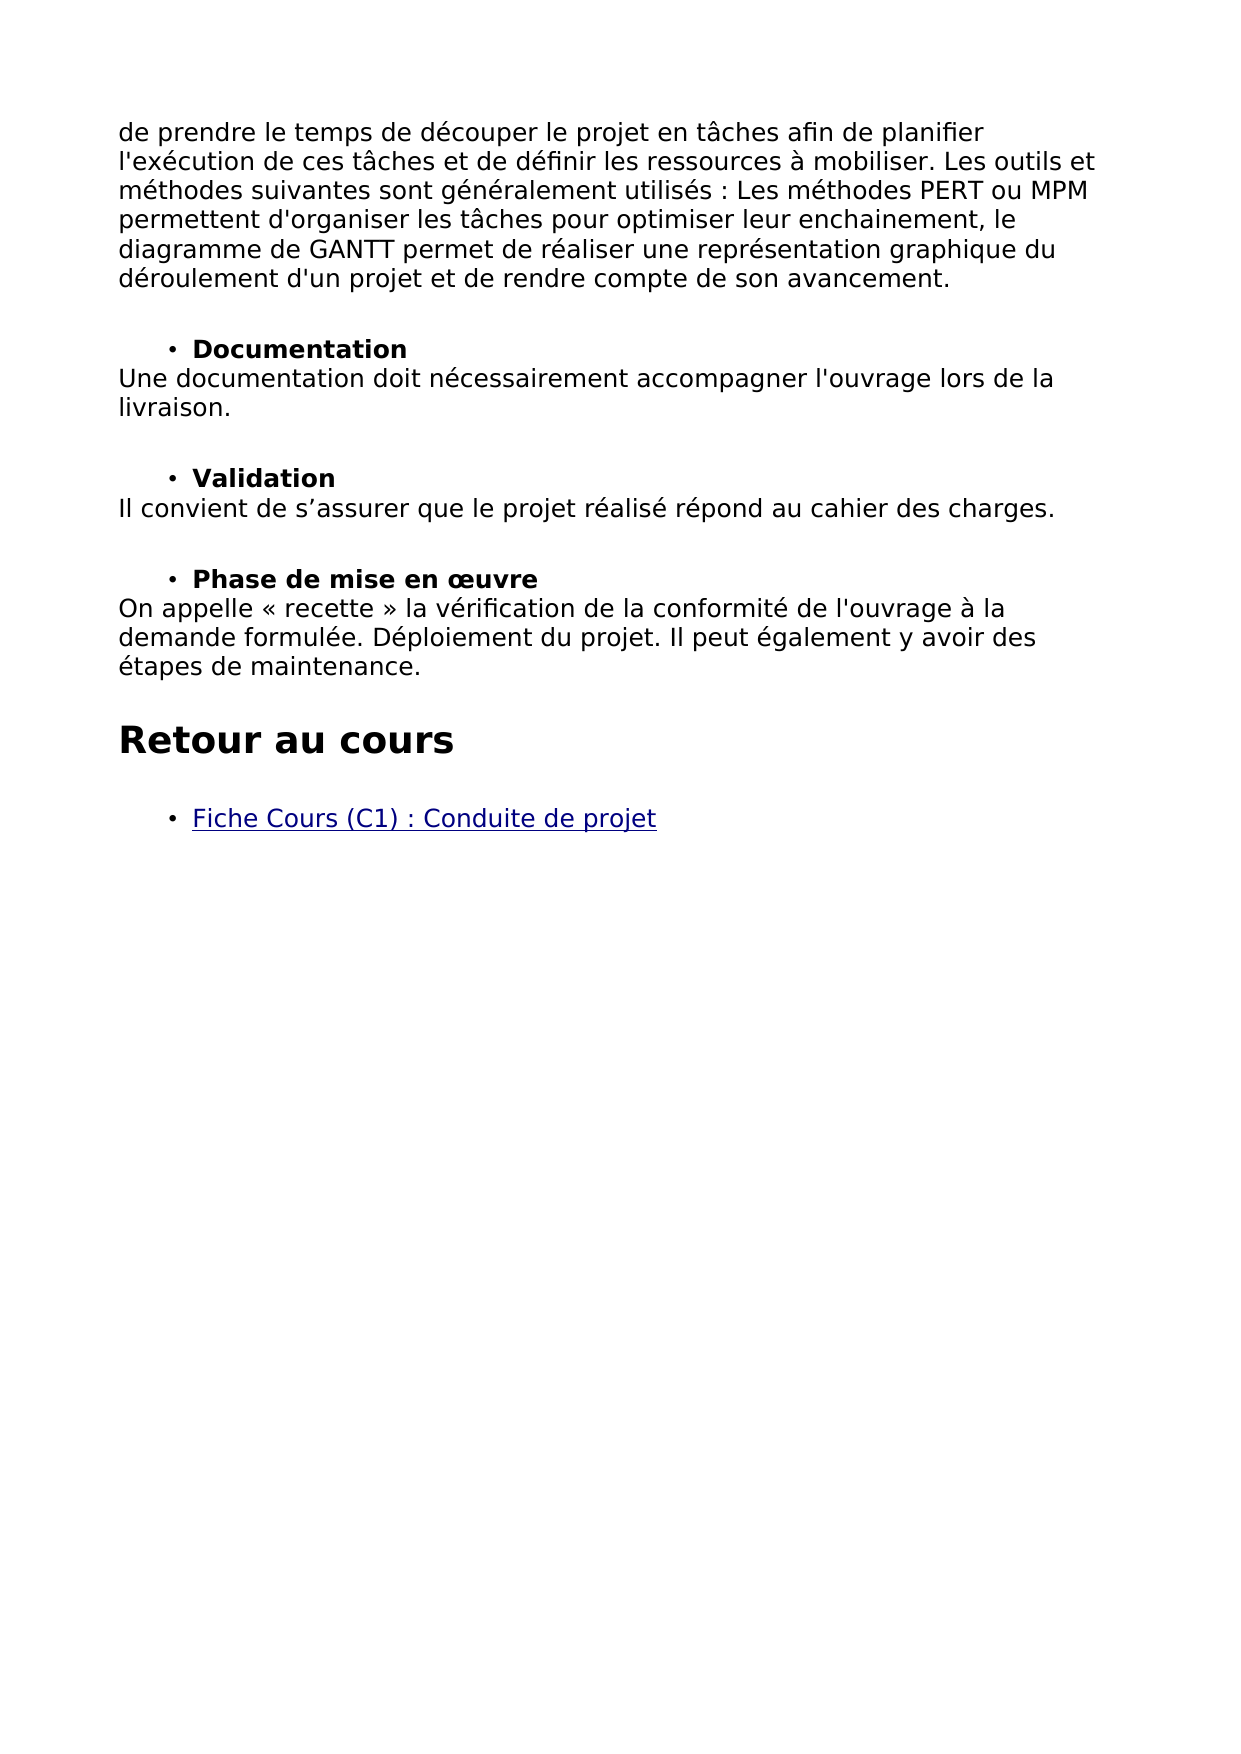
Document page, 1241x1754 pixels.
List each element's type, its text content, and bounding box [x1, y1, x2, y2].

list Phase de mise en œuvre [177, 565, 1122, 594]
text Il convient de s’assurer que le projet réalisé répond au cahier des charges. [118, 494, 1122, 523]
list Documentation [177, 335, 1122, 364]
list Validation [177, 464, 1122, 494]
text de prendre le temps de découper le projet en tâches afin de planifier l'exécution de ces tâches et de définir les ressources à mobiliser. Les outils et méthodes suivantes sont généralement utilisés : Les méthodes PERT ou MPM permettent d'organiser les tâches pour optimiser leur enchainement, le diagramme de GANTT permet de réaliser une représentation graphique du déroulement d'un projet et de rendre compte de son avancement. [118, 118, 1122, 293]
text On appelle « recette » la vérification de la conformité de l'ouvrage à la demande formulée. Déploiement du projet. Il peut également y avoir des étapes de maintenance. [118, 594, 1122, 682]
list Fiche Cours (C1) : Conduite de projet [177, 805, 1122, 834]
subtitle Retour au cours [118, 719, 1122, 763]
text Une documentation doit nécessairement accompagner l'ouvrage lors de la livraison. [118, 364, 1122, 423]
